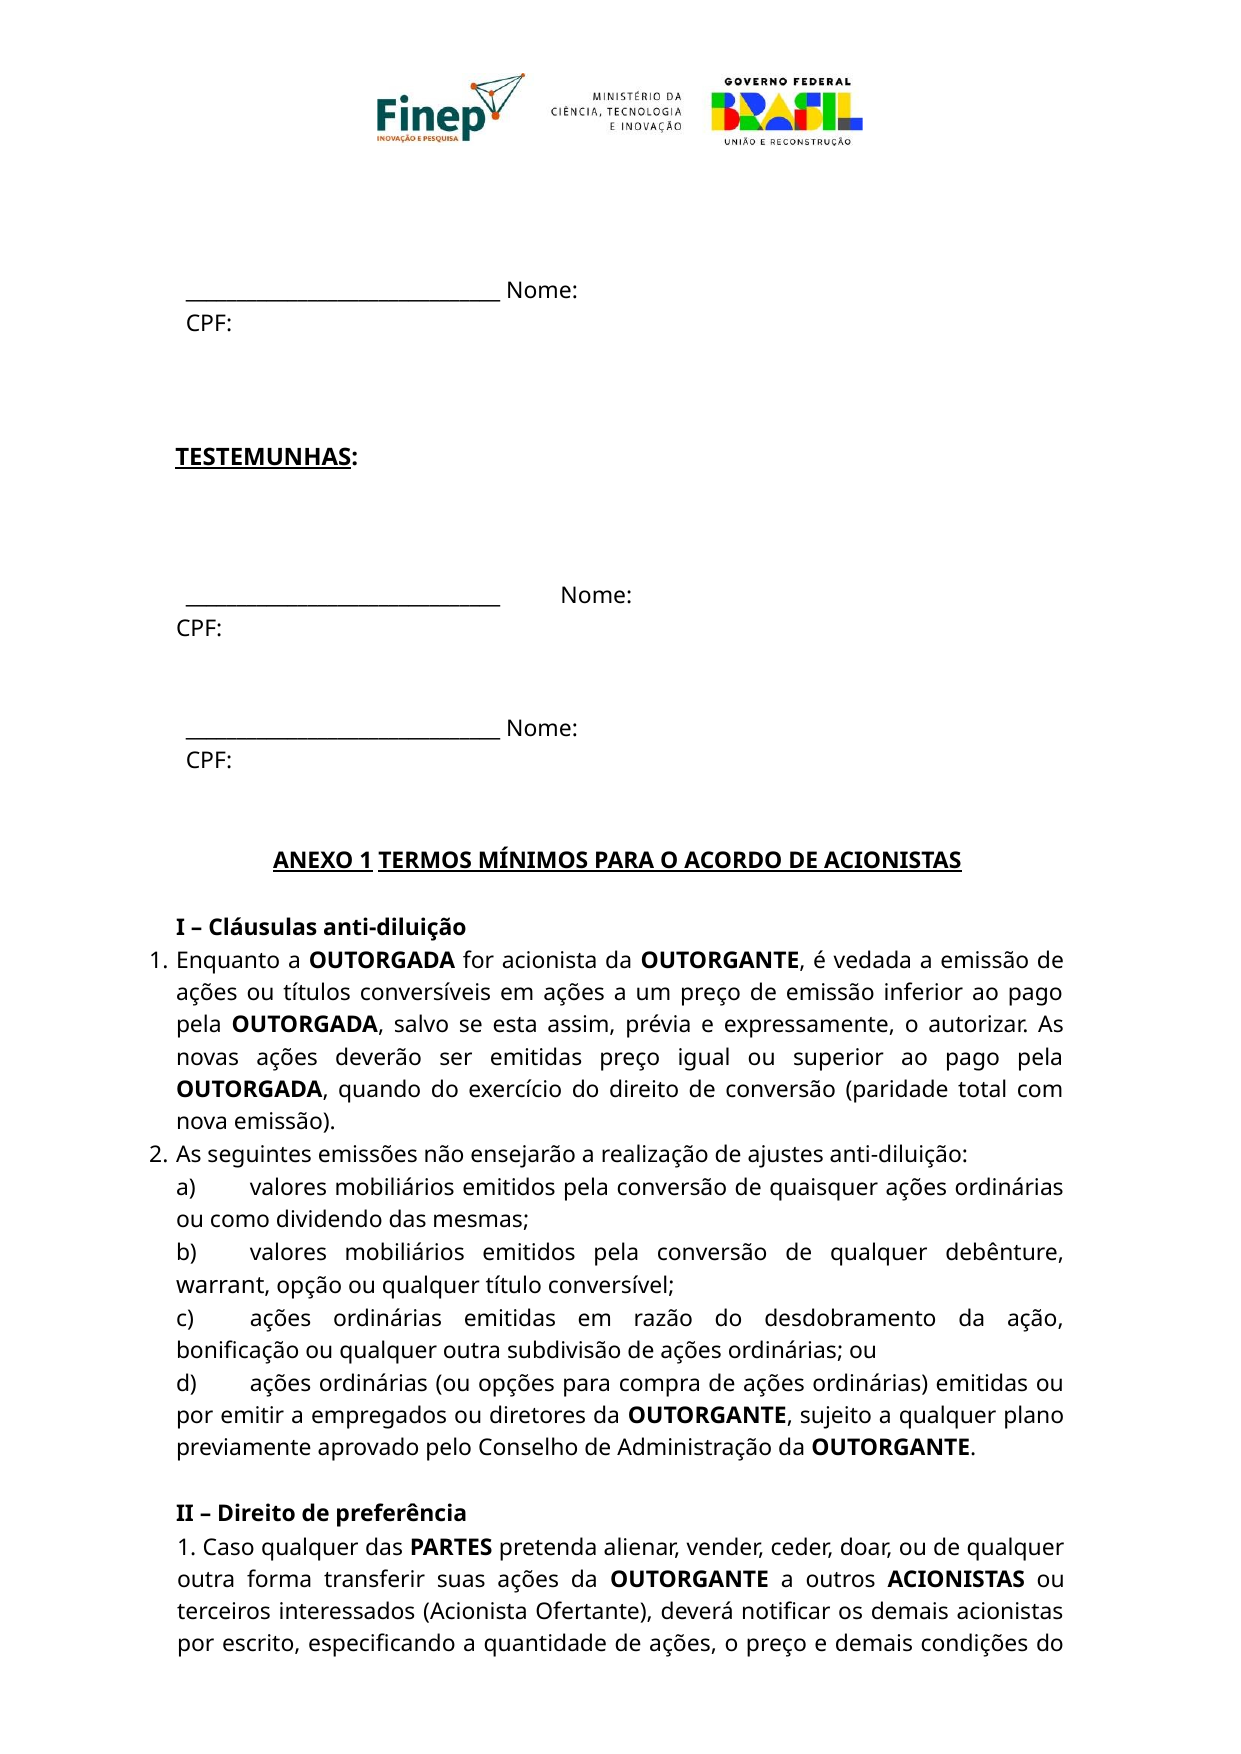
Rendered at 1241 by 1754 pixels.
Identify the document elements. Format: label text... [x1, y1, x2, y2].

list ações ordinárias emitidas em razão do desdobramento da ação, bonificação ou qualquer outra subdivisão de ações ordinárias; ou [176, 1302, 1064, 1365]
text 1. Caso qualquer das PARTES pretenda alienar, vender, ceder, doar, ou de qualquer outra forma transferir suas ações da OUTORGANTE a outros ACIONISTAS ou terceiros interessados (Acionista Ofertante), deverá notificar os demais acionistas por escrito, especificando a quantidade de ações, o preço e demais condições do [177, 1530, 1064, 1658]
text _______________________________ Nome: [186, 274, 647, 305]
list As seguintes emissões não ensejarão a realização de ajustes anti-diluição: [149, 1138, 1064, 1169]
list valores mobiliários emitidos pela conversão de qualquer debênture, warrant, opção ou qualquer título conversível; [176, 1235, 1064, 1300]
text CPF: [186, 307, 1064, 338]
list ações ordinárias (ou opções para compra de ações ordinárias) emitidas ou por emitir a empregados ou diretores da OUTORGANTE, sujeito a qualquer plano previamente aprovado pelo Conselho de Administração da OUTORGANTE. [176, 1367, 1064, 1462]
subtitle I – Cláusulas anti-diluição [176, 911, 1070, 942]
list valores mobiliários emitidos pela conversão de quaisquer ações ordinárias ou como dividendo das mesmas; [176, 1170, 1064, 1234]
text _______________________________ Nome: [186, 711, 647, 743]
text CPF: [176, 612, 1070, 643]
subtitle II – Direito de preferência [176, 1497, 1070, 1529]
subtitle ANEXO 1 TERMOS MÍNIMOS PARA O ACORDO DE ACIONISTAS [176, 844, 1064, 875]
text CPF: [186, 744, 1064, 776]
text _______________________________ Nome: [186, 579, 702, 610]
text TESTEMUNHAS: [175, 440, 1070, 472]
list Enquanto a OUTORGADA for acionista da OUTORGANTE, é vedada a emissão de ações ou títulos conversíveis em ações a um preço de emissão inferior ao pago pela OUTORGADA, salvo se esta assim, prévia e expressamente, o autorizar. As novas ações deverão ser emitidas preço igual ou superior ao pago pela OUTORGADA, quando do exercício do direito de conversão (paridade total com nova emissão). [149, 944, 1064, 1136]
